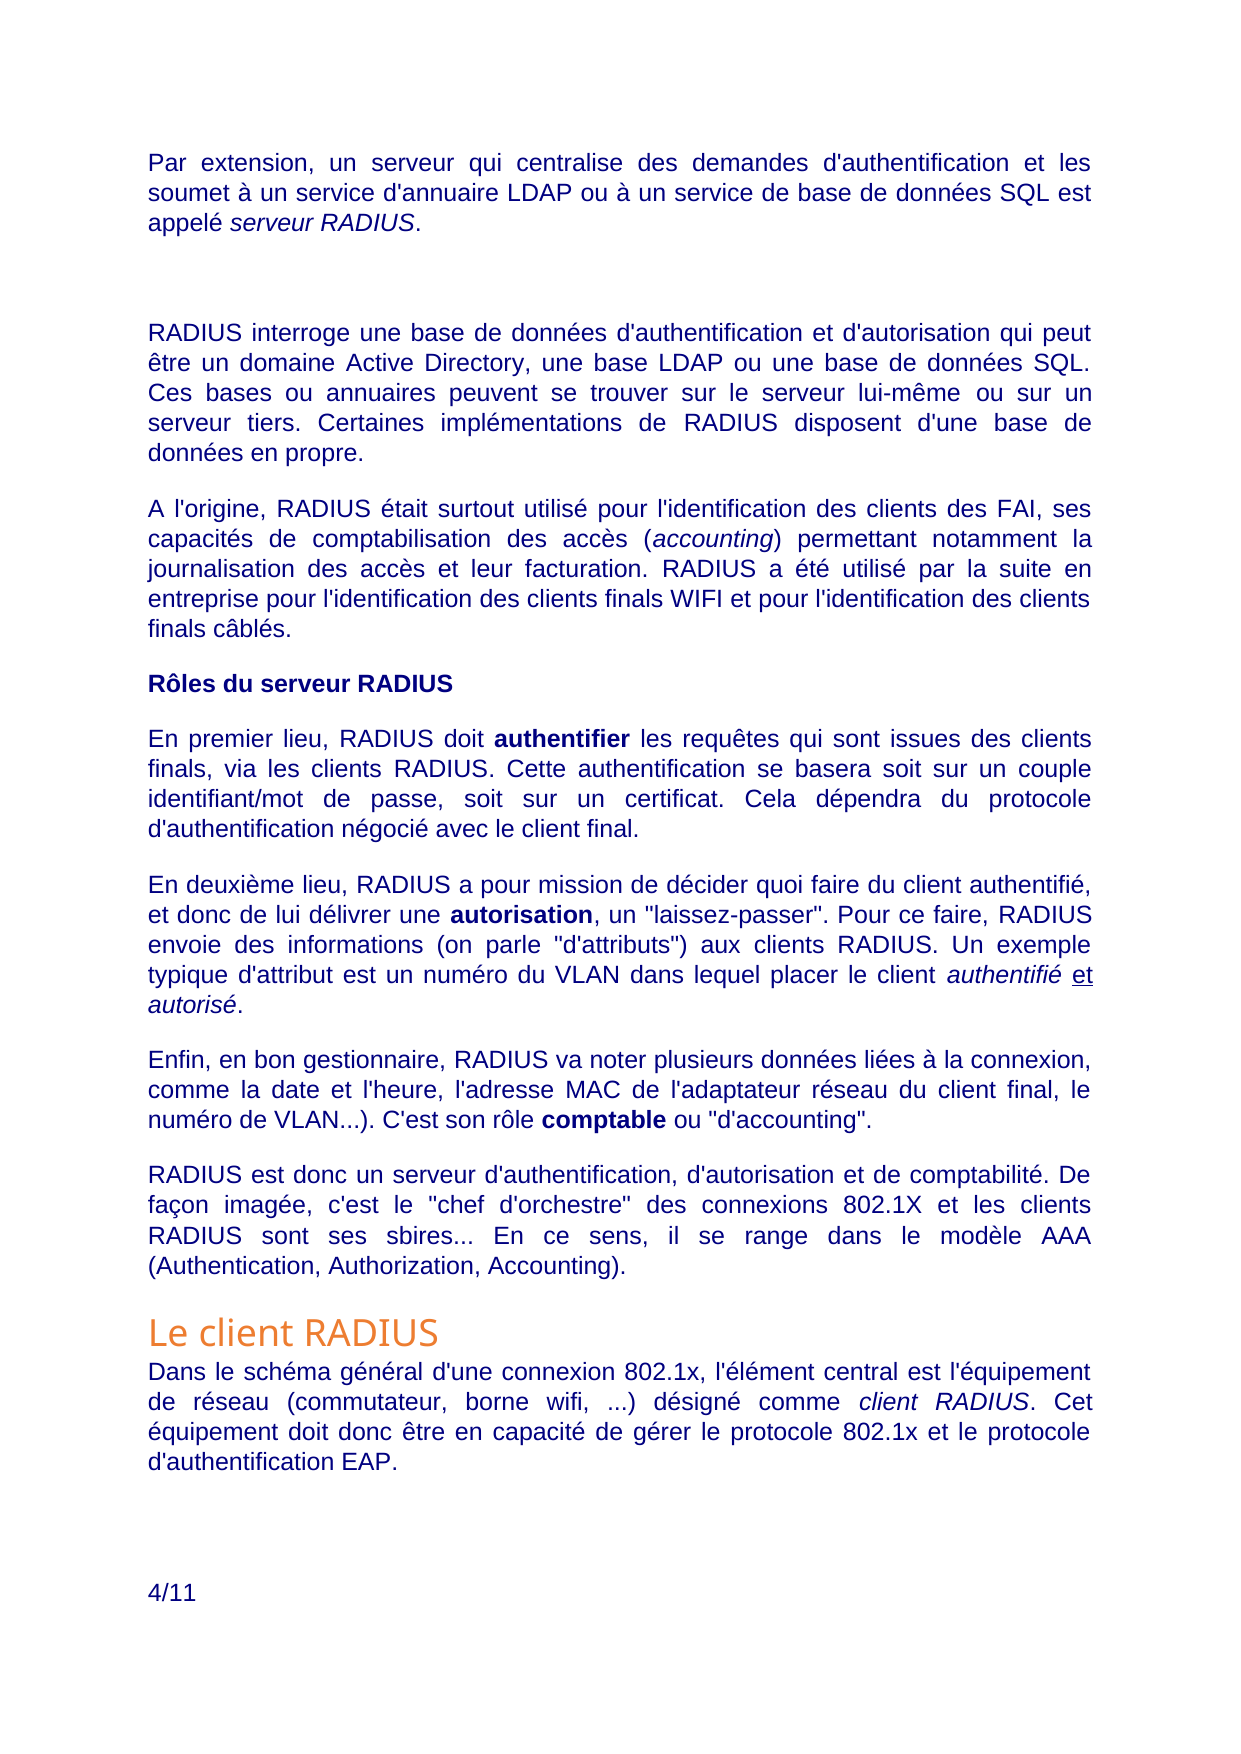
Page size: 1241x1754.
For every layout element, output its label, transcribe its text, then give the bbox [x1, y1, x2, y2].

subtitle Le client RADIUS [148, 1306, 1093, 1357]
text En deuxième lieu, RADIUS a pour mission de décider quoi faire du client authentifié, et donc de lui délivrer une autorisation, un "laissez-passer". Pour ce faire, RADIUS envoie des informations (on parle "d'attributs") aux clients RADIUS. Un exemple typique d'attribut est un numéro du VLAN dans lequel placer le client authentifié et autorisé. [148, 869, 1093, 1019]
text A l'origine, RADIUS était surtout utilisé pour l'identification des clients des FAI, ses capacités de comptabilisation des accès (accounting) permettant notamment la journalisation des accès et leur facturation. RADIUS a été utilisé par la suite en entreprise pour l'identification des clients finals WIFI et pour l'identification des clients finals câblés. [148, 493, 1093, 643]
text RADIUS est donc un serveur d'authentification, d'autorisation et de comptabilité. De façon imagée, c'est le "chef d'orchestre" des connexions 802.1X et les clients RADIUS sont ses sbires... En ce sens, il se range dans le modèle AAA (Authentication, Authorization, Accounting). [148, 1160, 1093, 1279]
text En premier lieu, RADIUS doit authentifier les requêtes qui sont issues des clients finals, via les clients RADIUS. Cette authentification se basera soit sur un couple identifiant/mot de passe, soit sur un certificat. Cela dépendra du protocole d'authentification négocié avec le client final. [148, 724, 1093, 843]
text Rôles du serveur RADIUS [148, 669, 1093, 698]
text RADIUS interroge une base de données d'authentification et d'autorisation qui peut être un domaine Active Directory, une base LDAP ou une base de données SQL. Ces bases ou annuaires peuvent se trouver sur le serveur lui-même ou sur un serveur tiers. Certaines implémentations de RADIUS disposent d'une base de données en propre. [148, 318, 1093, 467]
text Par extension, un serveur qui centralise des demandes d'authentification et les soumet à un service d'annuaire LDAP ou à un service de base de données SQL est appelé serveur RADIUS. [148, 148, 1093, 237]
text Dans le schéma général d'une connexion 802.1x, l'élément central est l'équipement de réseau (commutateur, borne wifi, ...) désigné comme client RADIUS. Cet équipement doit donc être en capacité de gérer le protocole 802.1x et le protocole d'authentification EAP. [148, 1357, 1093, 1476]
text Enfin, en bon gestionnaire, RADIUS va noter plusieurs données liées à la connexion, comme la date et l'heure, l'adresse MAC de l'adaptateur réseau du client final, le numéro de VLAN...). C'est son rôle comptable ou "d'accounting". [148, 1045, 1093, 1134]
